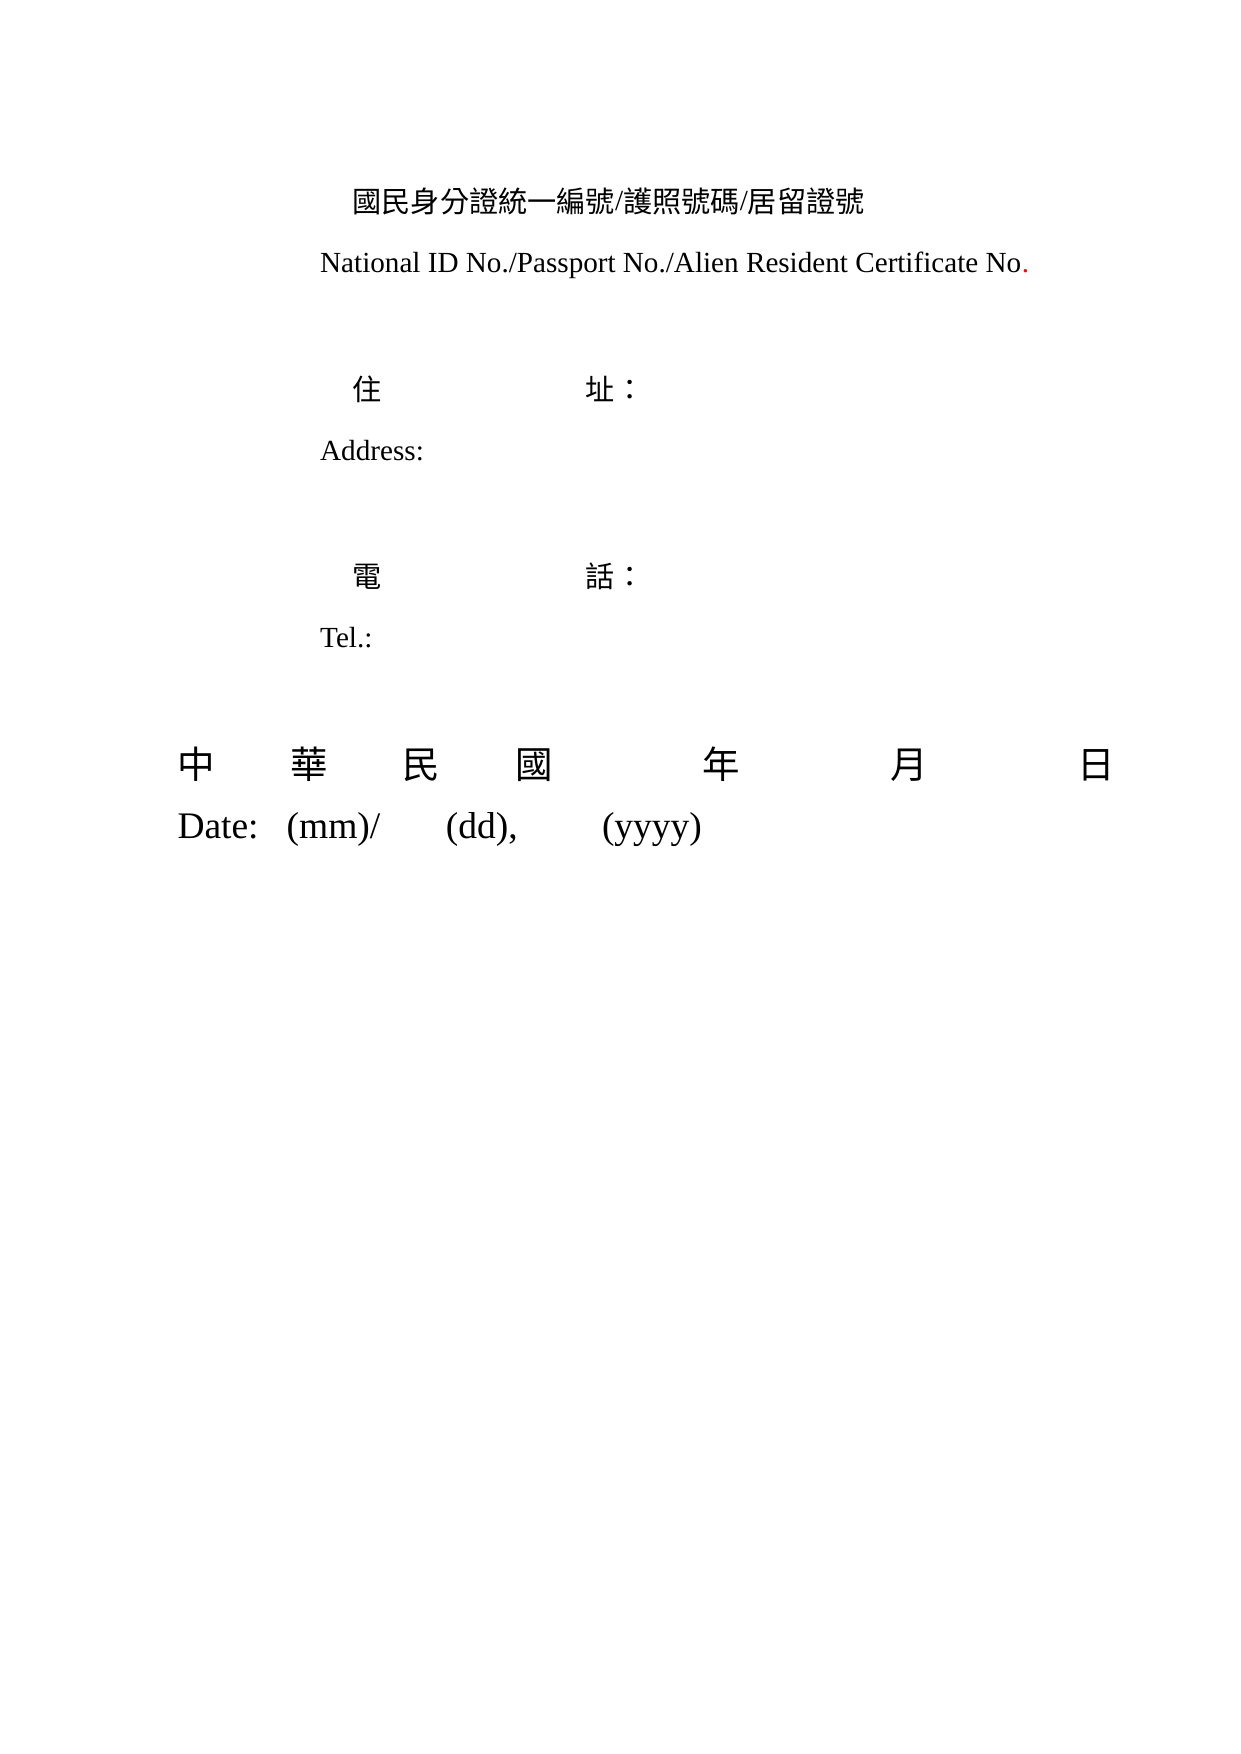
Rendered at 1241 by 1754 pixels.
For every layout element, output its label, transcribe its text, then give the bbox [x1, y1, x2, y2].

text Date: (mm)/ (dd), (yyyy) [177, 783, 1122, 846]
text 住 址： [177, 346, 1122, 408]
text National ID No./Passport No./Alien Resident Certificate No. [177, 221, 1122, 283]
text Address: [177, 408, 1122, 471]
text 國民身分證統一編號/護照號碼/居留證號 [177, 158, 1122, 221]
text 電 話： [177, 533, 1122, 596]
text Tel.: [177, 596, 1122, 658]
text 中 華 民 國 年 月 日 [177, 721, 1122, 783]
